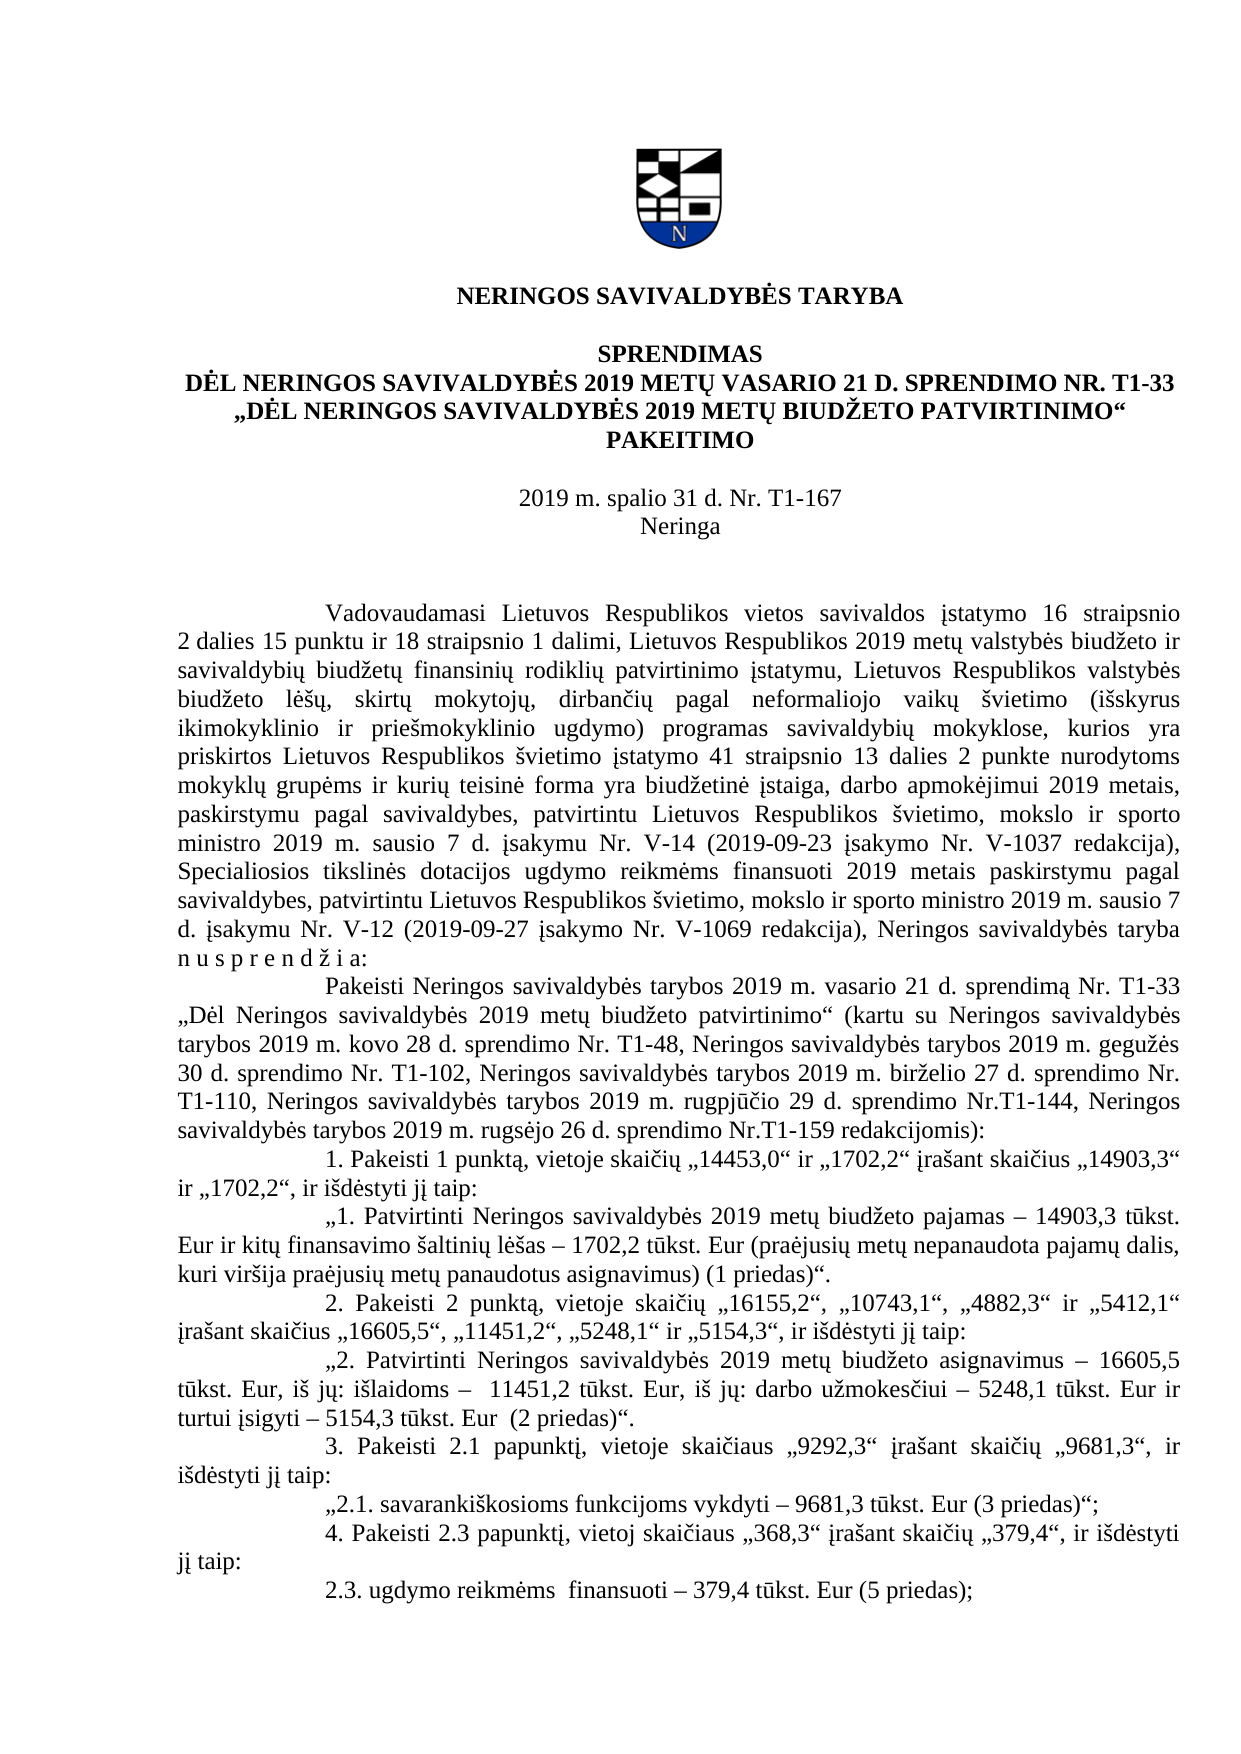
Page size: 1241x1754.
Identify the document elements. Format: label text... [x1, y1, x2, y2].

text NERINGOS SAVIVALDYBĖS TARYBA [177, 281, 1183, 310]
text „2.1. savarankiškosioms funkcijoms vykdyti – 9681,3 tūkst. Eur (3 priedas)“; [177, 1489, 1181, 1518]
text „1. Patvirtinti Neringos savivaldybės 2019 metų biudžeto pajamas – 14903,3 tūkst. Eur ir kitų finansavimo šaltinių lėšas – 1702,2 tūkst. Eur (praėjusių metų nepanaudota pajamų dalis, kuri viršija praėjusių metų panaudotus asignavimus) (1 priedas)“. [177, 1201, 1181, 1288]
text SPRENDIMAS [177, 339, 1183, 368]
text 2. Pakeisti 2 punktą, vietoje skaičių „16155,2“, „10743,1“, „4882,3“ ir „5412,1“ įrašant skaičius „16605,5“, „11451,2“, „5248,1“ ir „5154,3“, ir išdėstyti jį taip: [177, 1288, 1181, 1345]
text Pakeisti Neringos savivaldybės tarybos 2019 m. vasario 21 d. sprendimą Nr. T1-33 „Dėl Neringos savivaldybės 2019 metų biudžeto patvirtinimo“ (kartu su Neringos savivaldybės tarybos 2019 m. kovo 28 d. sprendimo Nr. T1-48, Neringos savivaldybės tarybos 2019 m. gegužės 30 d. sprendimo Nr. T1-102, Neringos savivaldybės tarybos 2019 m. birželio 27 d. sprendimo Nr. T1-110, Neringos savivaldybės tarybos 2019 m. rugpjūčio 29 d. sprendimo Nr.T1-144, Neringos savivaldybės tarybos 2019 m. rugsėjo 26 d. sprendimo Nr.T1-159 redakcijomis): [177, 971, 1181, 1144]
text Vadovaudamasi Lietuvos Respublikos vietos savivaldos įstatymo 16 straipsnio 2 dalies 15 punktu ir 18 straipsnio 1 dalimi, Lietuvos Respublikos 2019 metų valstybės biudžeto ir savivaldybių biudžetų finansinių rodiklių patvirtinimo įstatymu, Lietuvos Respublikos valstybės biudžeto lėšų, skirtų mokytojų, dirbančių pagal neformaliojo vaikų švietimo (išskyrus ikimokyklinio ir priešmokyklinio ugdymo) programas savivaldybių mokyklose, kurios yra priskirtos Lietuvos Respublikos švietimo įstatymo 41 straipsnio 13 dalies 2 punkte nurodytoms mokyklų grupėms ir kurių teisinė forma yra biudžetinė įstaiga, darbo apmokėjimui 2019 metais, paskirstymu pagal savivaldybes, patvirtintu Lietuvos Respublikos švietimo, mokslo ir sporto ministro 2019 m. sausio 7 d. įsakymu Nr. V-14 (2019-09-23 įsakymo Nr. V-1037 redakcija), Specialiosios tikslinės dotacijos ugdymo reikmėms finansuoti 2019 metais paskirstymu pagal savivaldybes, patvirtintu Lietuvos Respublikos švietimo, mokslo ir sporto ministro 2019 m. sausio 7 d. įsakymu Nr. V-12 (2019-09-27 įsakymo Nr. V-1069 redakcija), Neringos savivaldybės taryba n u s p r e n d ž i a: [177, 598, 1181, 971]
text 4. Pakeisti 2.3 papunktį, vietoj skaičiaus „368,3“ įrašant skaičių „379,4“, ir išdėstyti jį taip: [177, 1518, 1181, 1575]
text 3. Pakeisti 2.1 papunktį, vietoje skaičiaus „9292,3“ įrašant skaičių „9681,3“, ir išdėstyti jį taip: [177, 1431, 1181, 1489]
text „2. Patvirtinti Neringos savivaldybės 2019 metų biudžeto asignavimus – 16605,5 tūkst. Eur, iš jų: išlaidoms – 11451,2 tūkst. Eur, iš jų: darbo užmokesčiui – 5248,1 tūkst. Eur ir turtui įsigyti – 5154,3 tūkst. Eur (2 priedas)“. [177, 1345, 1181, 1431]
text 1. Pakeisti 1 punktą, vietoje skaičių „14453,0“ ir „1702,2“ įrašant skaičius „14903,3“ ir „1702,2“, ir išdėstyti jį taip: [177, 1144, 1181, 1201]
text DĖL NERINGOS SAVIVALDYBĖS 2019 METŲ VASARIO 21 D. SPRENDIMO NR. T1-33 „DĖL NERINGOS SAVIVALDYBĖS 2019 METŲ BIUDŽETO PATVIRTINIMO“ PAKEITIMO [177, 368, 1183, 454]
text 2.3. ugdymo reikmėms finansuoti – 379,4 tūkst. Eur (5 priedas); [177, 1575, 1181, 1604]
text Neringa [177, 511, 1183, 540]
text 2019 m. spalio 31 d. Nr. T1-167 [177, 483, 1183, 511]
